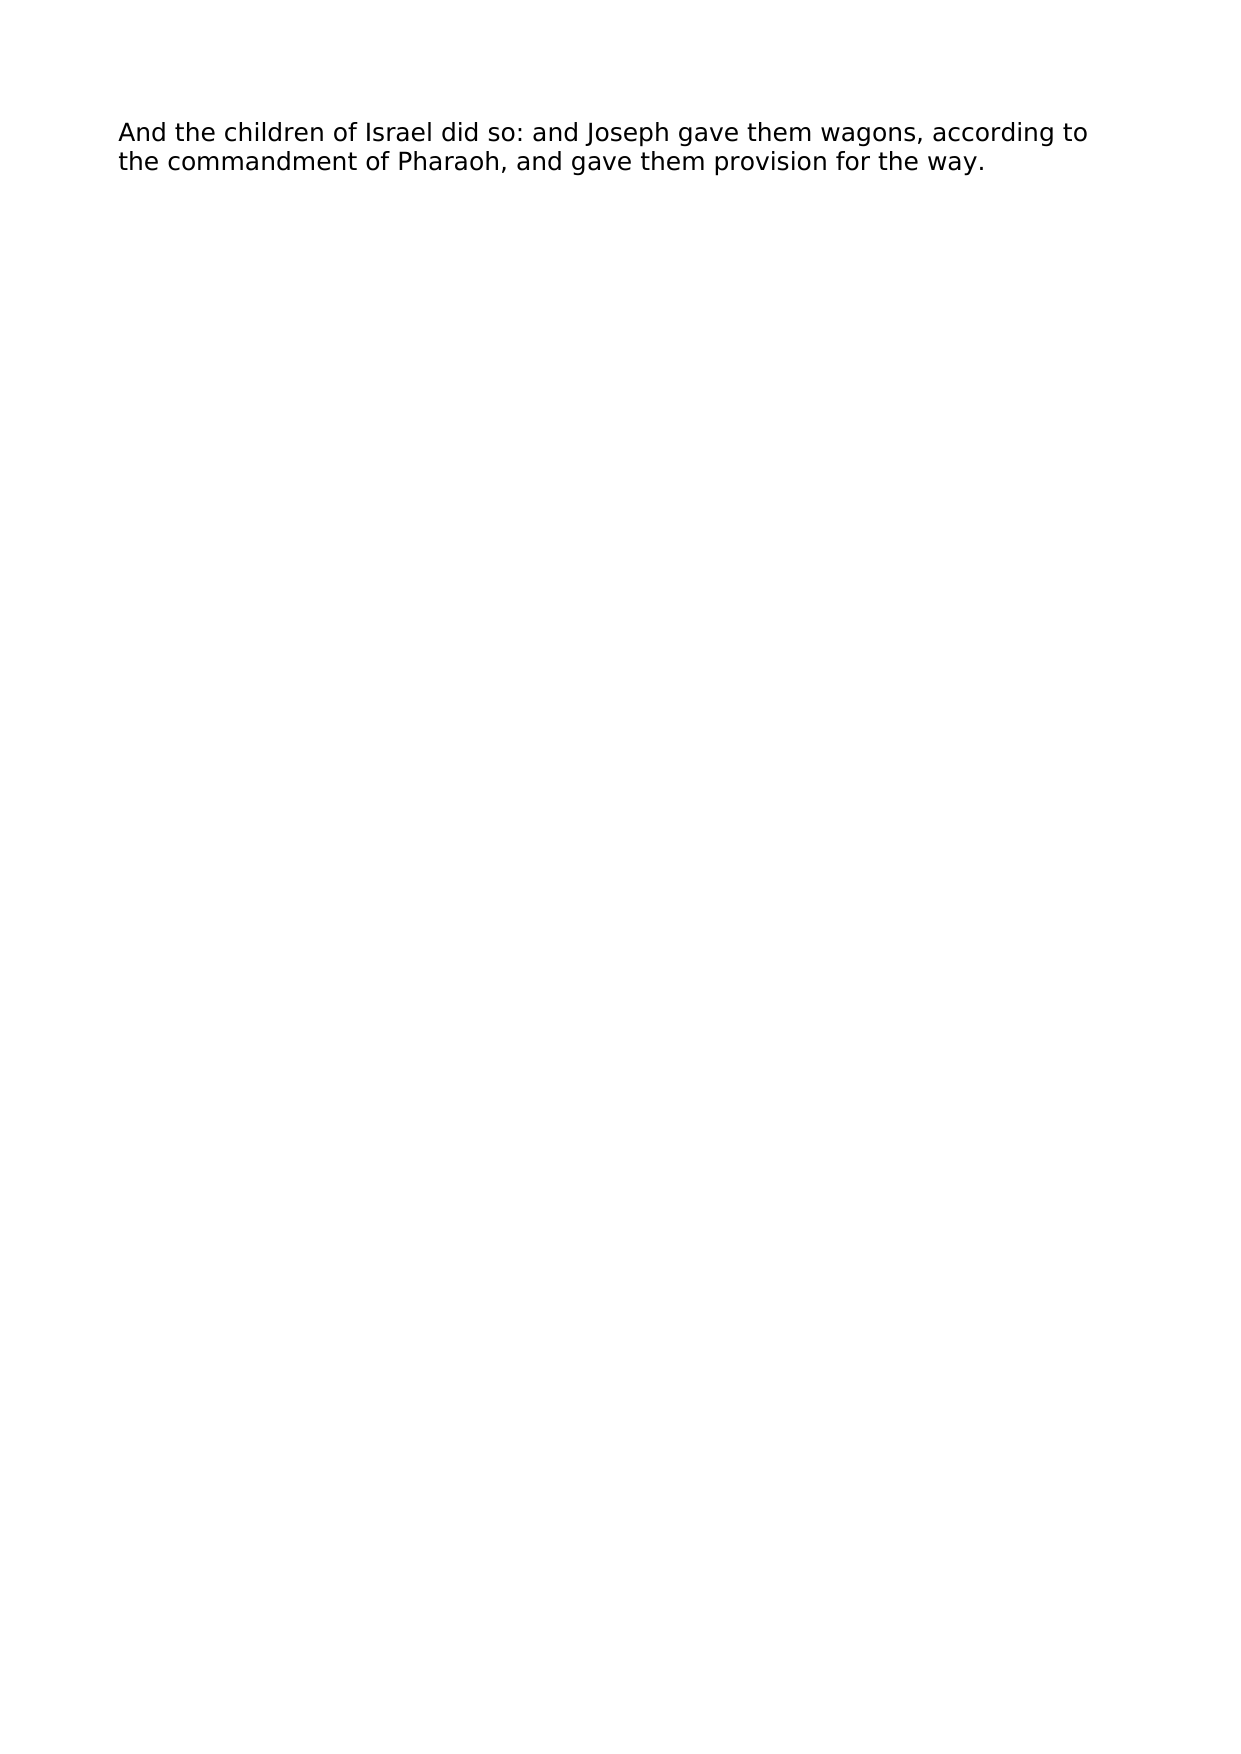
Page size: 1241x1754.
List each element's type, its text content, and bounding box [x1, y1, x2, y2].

text And the children of Israel did so: and Joseph gave them wagons, according to the commandment of Pharaoh, and gave them provision for the way. [118, 118, 1122, 176]
